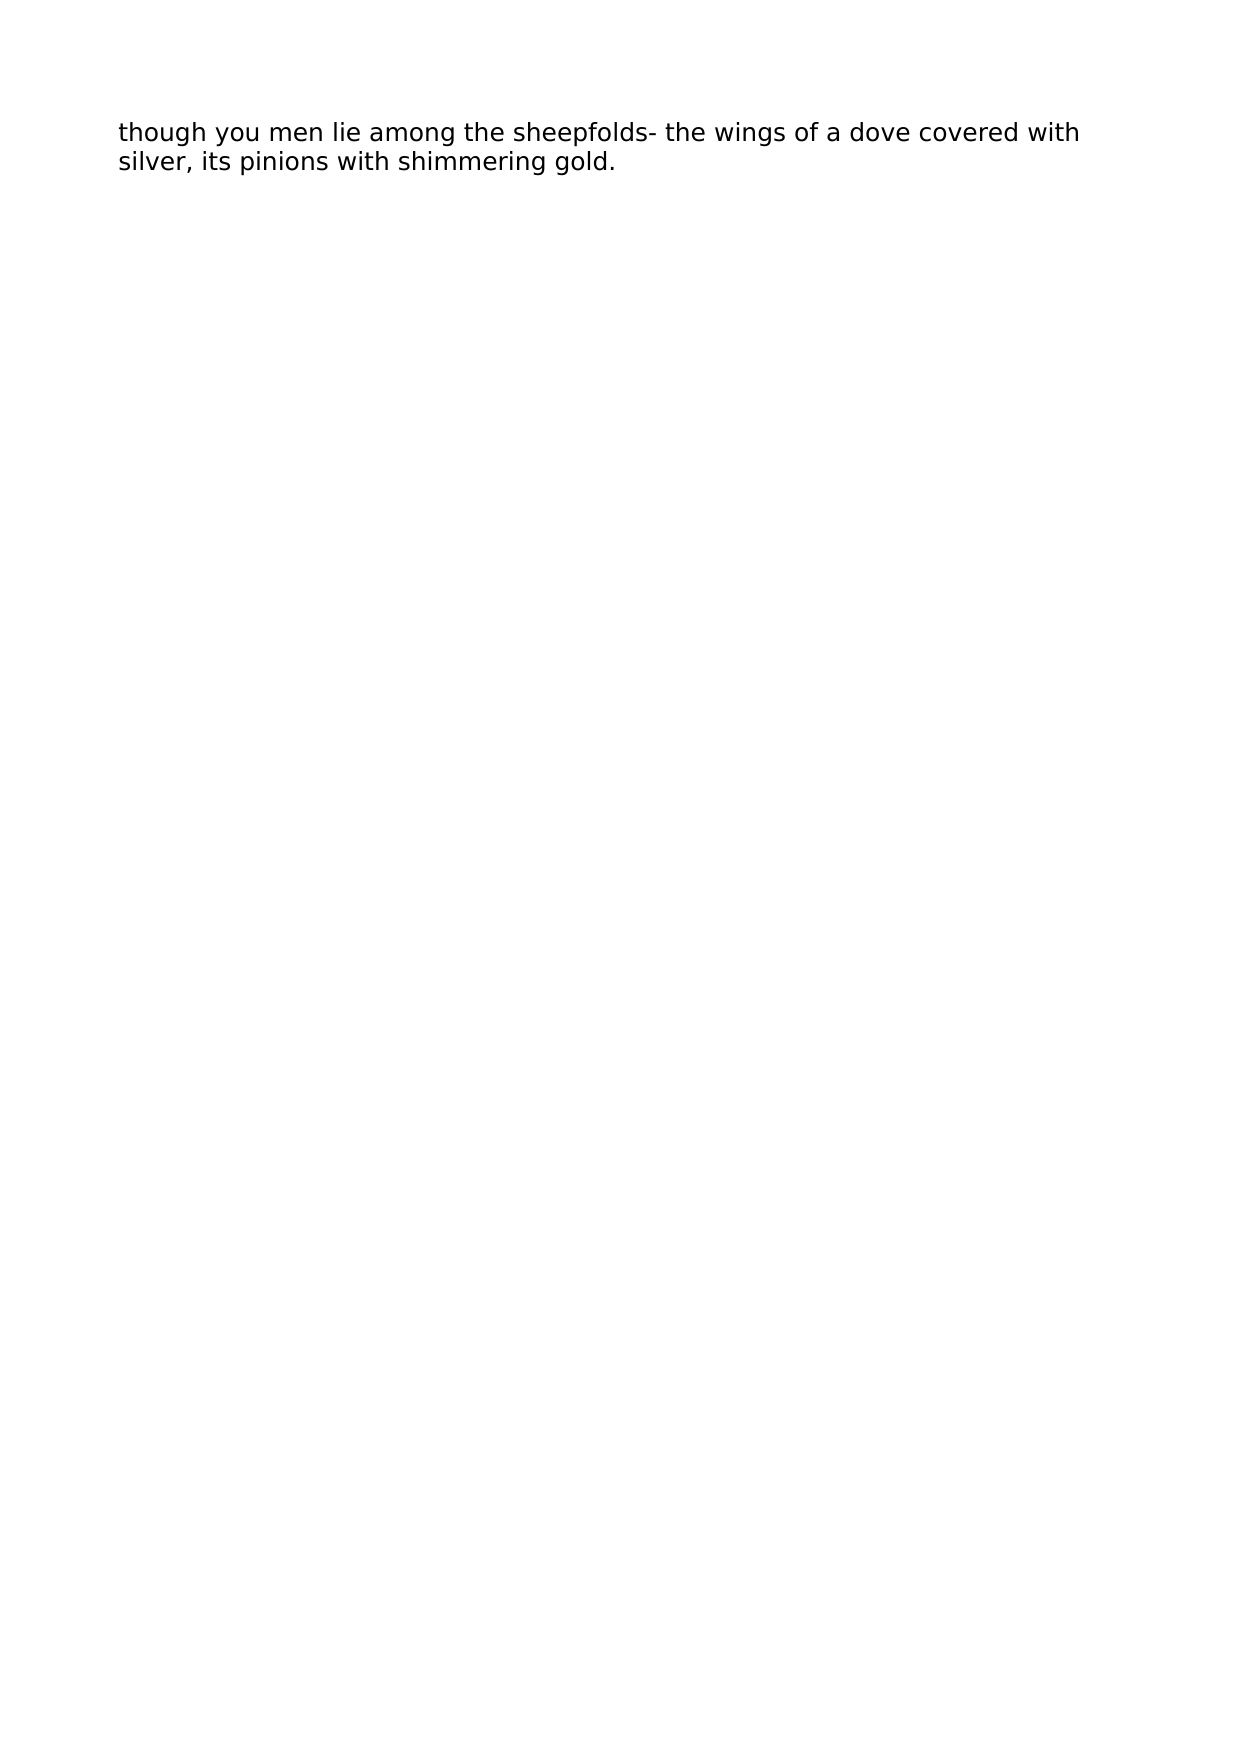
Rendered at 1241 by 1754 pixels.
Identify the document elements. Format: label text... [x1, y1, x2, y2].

text though you men lie among the sheepfolds- the wings of a dove covered with silver, its pinions with shimmering gold. [118, 118, 1122, 176]
